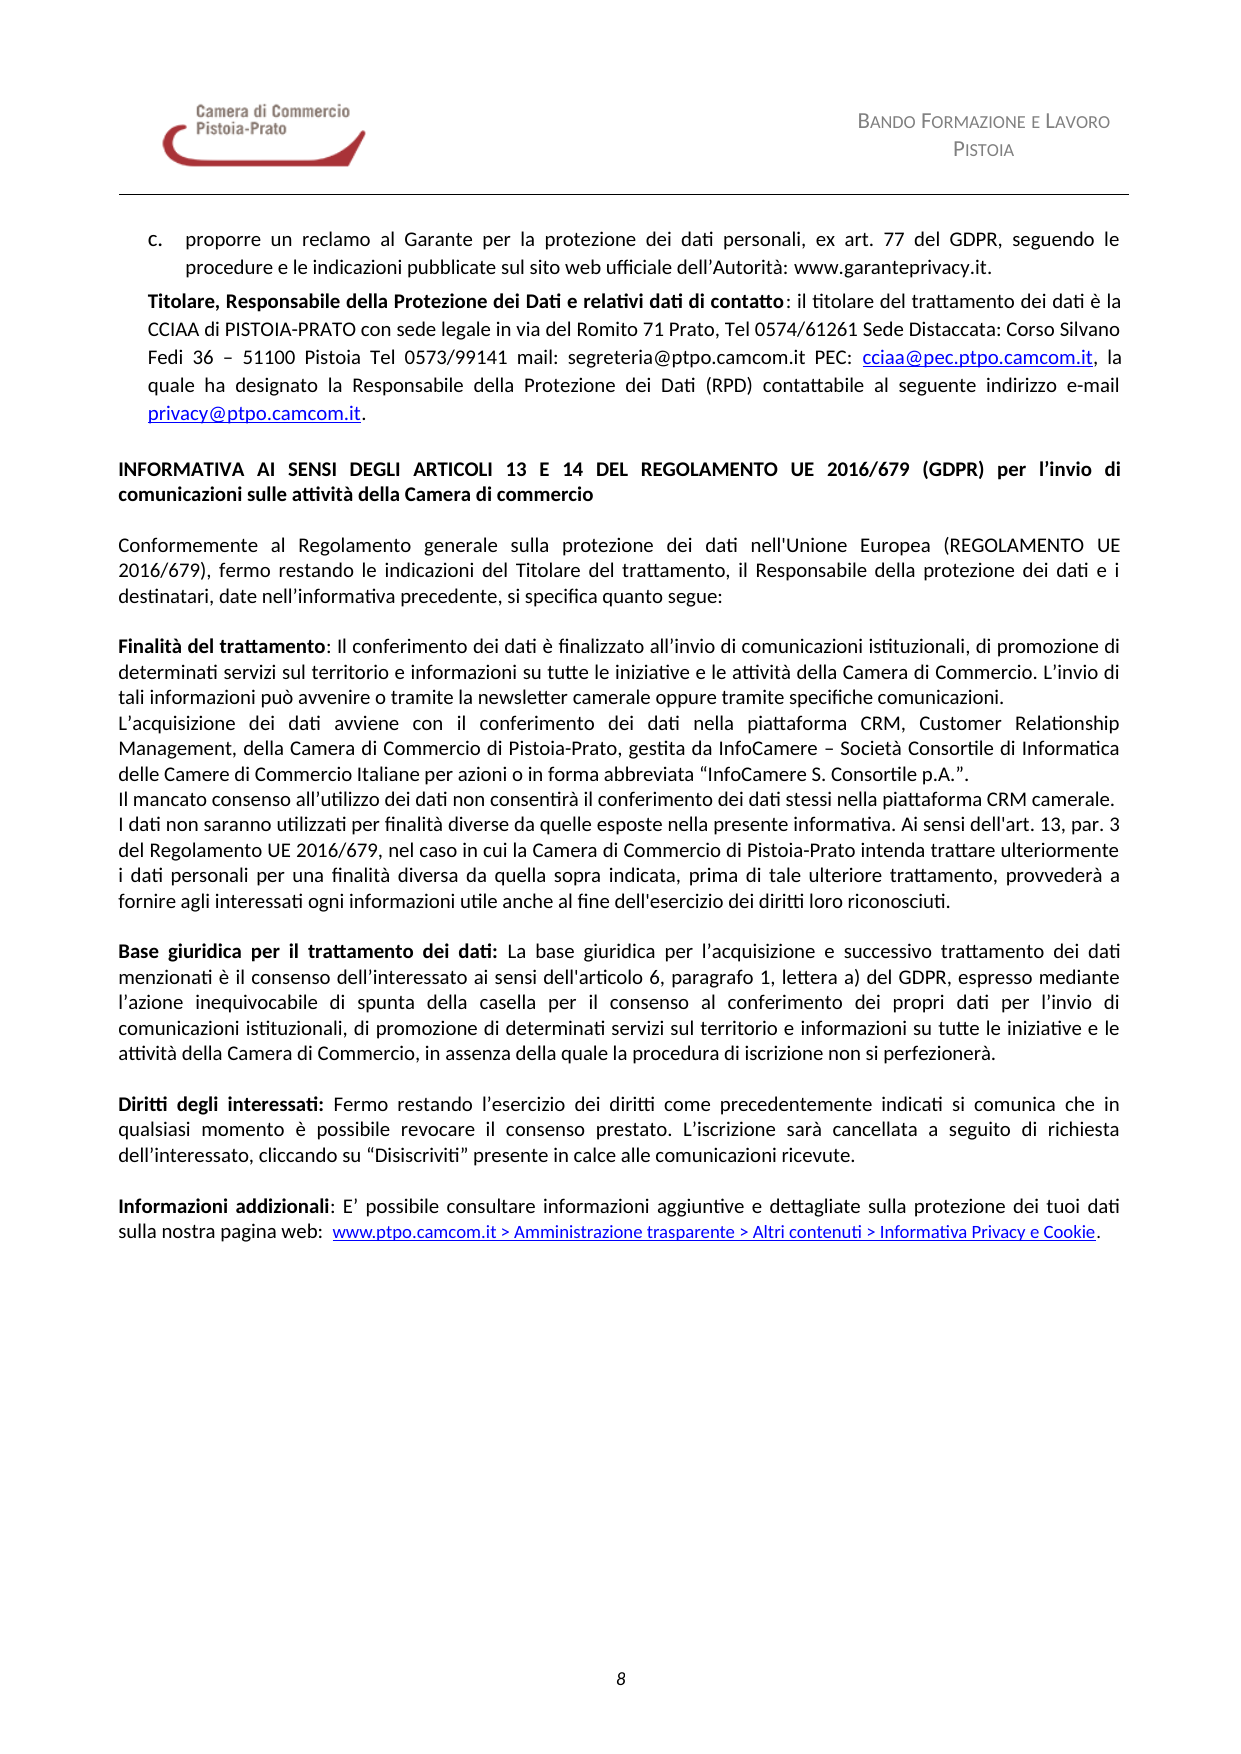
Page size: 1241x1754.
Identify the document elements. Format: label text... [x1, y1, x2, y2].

text Finalità del trattamento: Il conferimento dei dati è finalizzato all’invio di comunicazioni istituzionali, di promozione di determinati servizi sul territorio e informazioni su tutte le iniziative e le attività della Camera di Commercio. L’invio di tali informazioni può avvenire o tramite la newsletter camerale oppure tramite specifiche comunicazioni. [118, 634, 1122, 710]
list proporre un reclamo al Garante per la protezione dei dati personali, ex art. 77 del GDPR, seguendo le procedure e le indicazioni pubblicate sul sito web ufficiale dell’Autorità: www.garanteprivacy.it. [148, 224, 1122, 279]
text Conformemente al Regolamento generale sulla protezione dei dati nell'Unione Europea (REGOLAMENTO UE 2016/679), fermo restando le indicazioni del Titolare del trattamento, il Responsabile della protezione dei dati e i destinatari, date nell’informativa precedente, si specifica quanto segue: [118, 532, 1122, 608]
text I dati non saranno utilizzati per finalità diverse da quelle esposte nella presente informativa. Ai sensi dell'art. 13, par. 3 del Regolamento UE 2016/679, nel caso in cui la Camera di Commercio di Pistoia-Prato intenda trattare ulteriormente i dati personali per una finalità diversa da quella sopra indicata, prima di tale ulteriore trattamento, provvederà a fornire agli interessati ogni informazioni utile anche al fine dell'esercizio dei diritti loro riconosciuti. [118, 812, 1122, 913]
text Informazioni addizionali: E’ possibile consultare informazioni aggiuntive e dettagliate sulla protezione dei tuoi dati sulla nostra pagina web: www.ptpo.camcom.it > Amministrazione trasparente > Altri contenuti > Informativa Privacy e Cookie. [118, 1193, 1122, 1244]
text Il mancato consenso all’utilizzo dei dati non consentirà il conferimento dei dati stessi nella piattaforma CRM camerale. [118, 786, 1122, 812]
text L’acquisizione dei dati avviene con il conferimento dei dati nella piattaforma CRM, Customer Relationship Management, della Camera di Commercio di Pistoia-Prato, gestita da InfoCamere – Società Consortile di Informatica delle Camere di Commercio Italiane per azioni o in forma abbreviata “InfoCamere S. Consortile p.A.”. [118, 710, 1122, 786]
text INFORMATIVA AI SENSI DEGLI ARTICOLI 13 E 14 DEL REGOLAMENTO UE 2016/679 (GDPR) per l’invio di comunicazioni sulle attività della Camera di commercio [118, 456, 1122, 507]
text Titolare, Responsabile della Protezione dei Dati e relativi dati di contatto: il titolare del trattamento dei dati è la CCIAA di PISTOIA-PRATO con sede legale in via del Romito 71 Prato, Tel 0574/61261 Sede Distaccata: Corso Silvano Fedi 36 – 51100 Pistoia Tel 0573/99141 mail: segreteria@ptpo.camcom.it PEC: cciaa@pec.ptpo.camcom.it, la quale ha designato la Responsabile della Protezione dei Dati (RPD) contattabile al seguente indirizzo e-mail privacy@ptpo.camcom.it. [148, 288, 1122, 425]
text Diritti degli interessati: Fermo restando l’esercizio dei diritti come precedentemente indicati si comunica che in qualsiasi momento è possibile revocare il consenso prestato. L’iscrizione sarà cancellata a seguito di richiesta dell’interessato, cliccando su “Disiscriviti” presente in calce alle comunicazioni ricevute. [118, 1091, 1122, 1167]
text Base giuridica per il trattamento dei dati: La base giuridica per l’acquisizione e successivo trattamento dei dati menzionati è il consenso dell’interessato ai sensi dell'articolo 6, paragrafo 1, lettera a) del GDPR, espresso mediante l’azione inequivocabile di spunta della casella per il consenso al conferimento dei propri dati per l’invio di comunicazioni istituzionali, di promozione di determinati servizi sul territorio e informazioni su tutte le iniziative e le attività della Camera di Commercio, in assenza della quale la procedura di iscrizione non si perfezionerà. [118, 939, 1122, 1066]
picture [156, 100, 372, 168]
